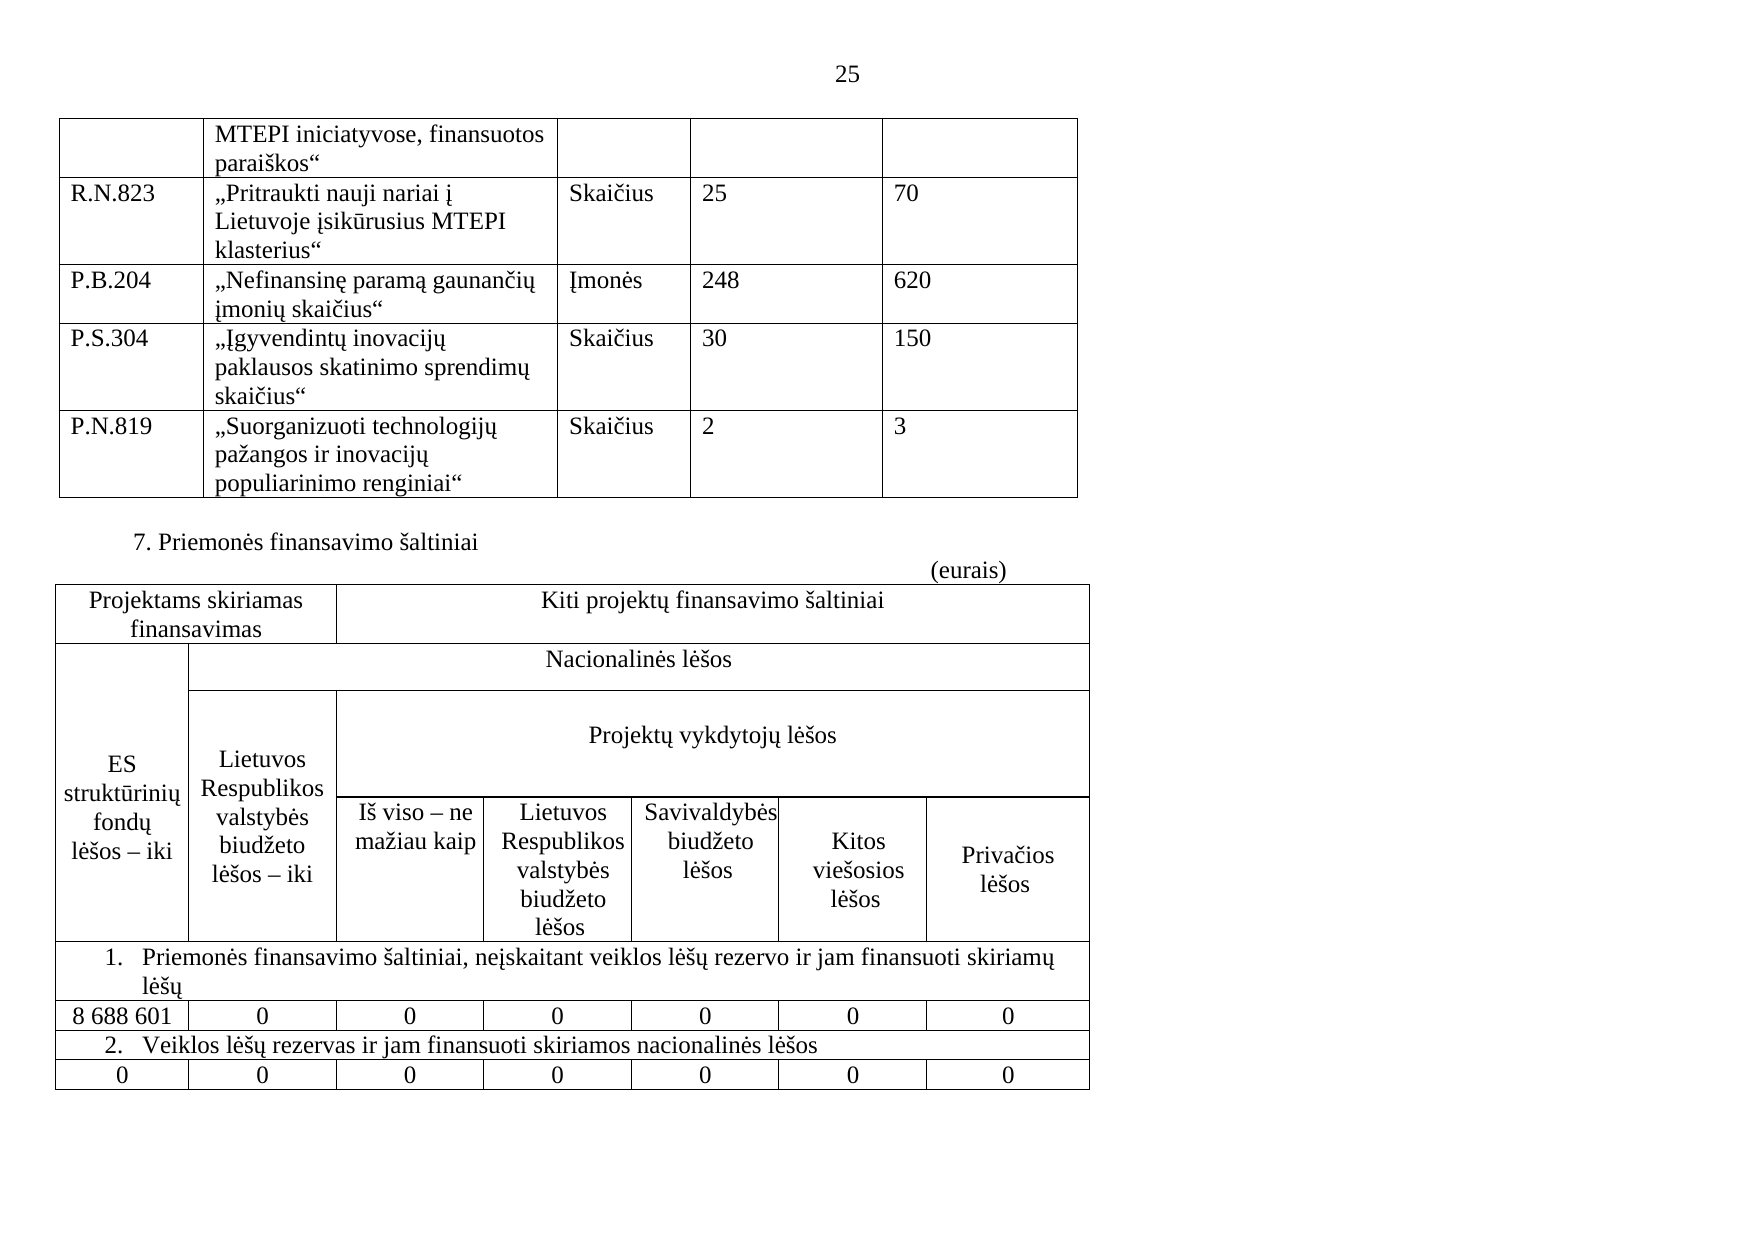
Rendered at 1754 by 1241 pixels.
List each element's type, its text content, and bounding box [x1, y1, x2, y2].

table_cell Skaičius [558, 178, 690, 264]
table_cell 0 [56, 1060, 188, 1089]
table_cell 30 [691, 324, 882, 410]
table_cell [883, 119, 1077, 177]
table_cell 150 [883, 324, 1077, 410]
table_cell P.B.204 [60, 265, 203, 322]
table_cell 0 [189, 1001, 336, 1029]
table_cell ES struktūrinių fondų lėšos – iki [56, 644, 188, 941]
table_cell Lietuvos Respublikos valstybės biudžeto lėšos [484, 798, 631, 941]
table_header Projektams skiriamas finansavimas [56, 585, 336, 643]
table_cell R.N.823 [60, 178, 203, 264]
table_cell „Nefinansinę paramą gaunančių įmonių skaičius“ [204, 265, 557, 322]
table_cell Kitos viešosios lėšos [779, 798, 926, 941]
table_cell 0 [779, 1060, 926, 1089]
table_cell 0 [927, 1060, 1089, 1089]
table_cell 0 [632, 1001, 778, 1029]
table_cell Skaičius [558, 324, 690, 410]
table_cell 2 [691, 411, 882, 497]
table_cell Įmonės [558, 265, 690, 322]
table_cell 0 [189, 1060, 336, 1089]
table_cell 70 [883, 178, 1077, 264]
table_header Kiti projektų finansavimo šaltiniai [337, 585, 1089, 643]
text (eurais) [59, 556, 1358, 584]
table_cell 8 688 601 [56, 1001, 188, 1029]
table_cell Lietuvos Respublikos valstybės biudžeto lėšos – iki [189, 691, 336, 941]
table_cell 0 [337, 1060, 483, 1089]
table_cell Savivaldybės biudžeto lėšos [632, 798, 778, 941]
table_cell [691, 119, 882, 177]
table_cell „Įgyvendintų inovacijų paklausos skatinimo sprendimų skaičius“ [204, 324, 557, 410]
table_cell 0 [632, 1060, 778, 1089]
table_cell P.N.819 [60, 411, 203, 497]
table_cell [558, 119, 690, 177]
table_cell 2. Veiklos lėšų rezervas ir jam finansuoti skiriamos nacionalinės lėšos [56, 1031, 1089, 1059]
table_cell 0 [337, 1001, 483, 1029]
table_cell Skaičius [558, 411, 690, 497]
table_cell 0 [484, 1001, 631, 1029]
table_cell 1. Priemonės finansavimo šaltiniai, neįskaitant veiklos lėšų rezervo ir jam finansuoti skiriamų lėšų [56, 942, 1089, 1000]
table_cell MTEPI iniciatyvose, finansuotos paraiškos“ [204, 119, 557, 177]
table_cell 0 [484, 1060, 631, 1089]
table_cell 0 [779, 1001, 926, 1029]
table_cell 0 [927, 1001, 1089, 1029]
table_cell „Suorganizuoti technologijų pažangos ir inovacijų populiarinimo renginiai“ [204, 411, 557, 497]
text 7. Priemonės finansavimo šaltiniai [59, 527, 1636, 556]
table_cell Nacionalinės lėšos [189, 644, 1089, 690]
table_cell [60, 119, 203, 177]
table_cell P.S.304 [60, 324, 203, 410]
table_cell 3 [883, 411, 1077, 497]
table_cell Privačios lėšos [927, 798, 1089, 941]
table_cell „Pritraukti nauji nariai į Lietuvoje įsikūrusius MTEPI klasterius“ [204, 178, 557, 264]
table_cell 248 [691, 265, 882, 322]
table_cell Projektų vykdytojų lėšos [337, 691, 1089, 796]
table_cell 25 [691, 178, 882, 264]
table_cell 620 [883, 265, 1077, 322]
table_cell Iš viso – ne mažiau kaip [337, 798, 483, 941]
